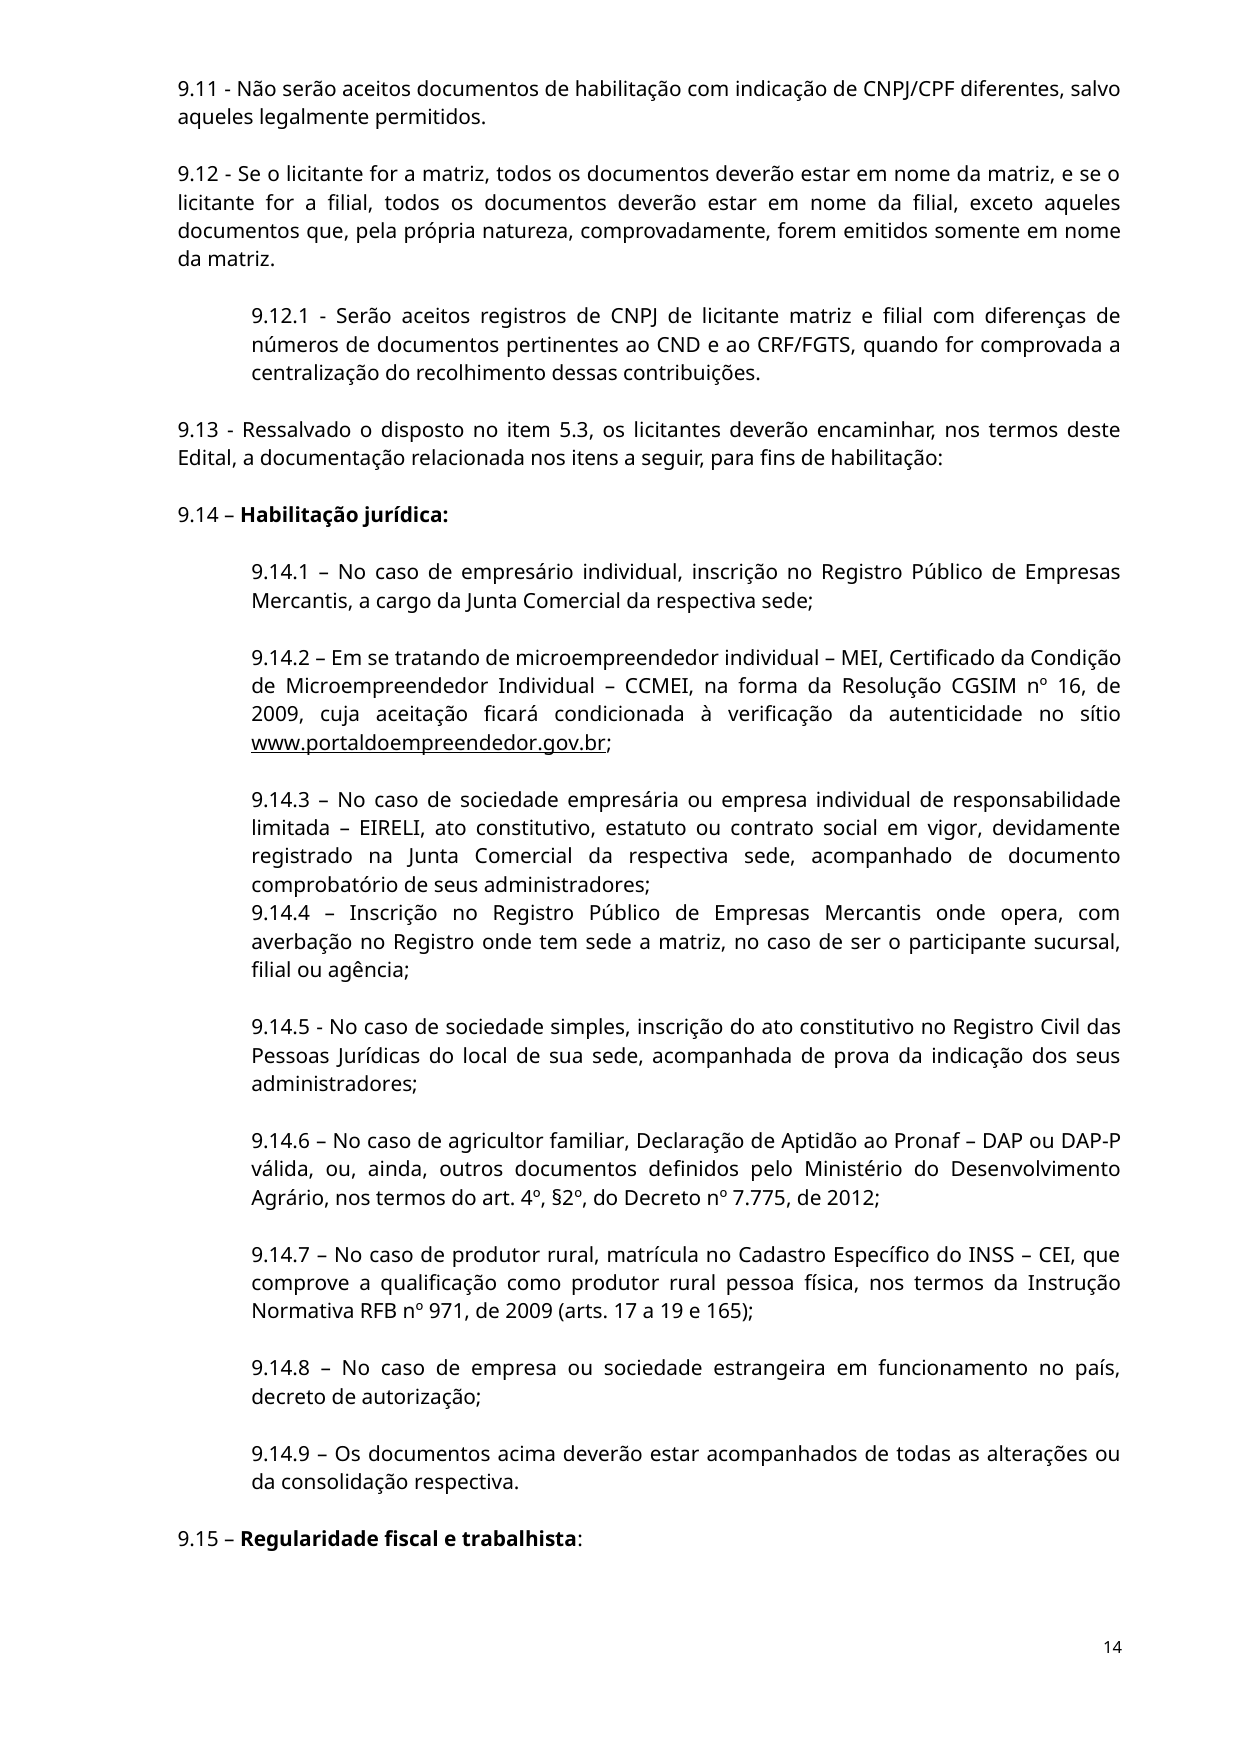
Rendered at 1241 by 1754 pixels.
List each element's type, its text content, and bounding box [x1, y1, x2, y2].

list 9.14.9 – Os documentos acima deverão estar acompanhados de todas as alterações ou da consolidação respectiva. [251, 1439, 1122, 1496]
list 9.12 - Se o licitante for a matriz, todos os documentos deverão estar em nome da matriz, e se o licitante for a filial, todos os documentos deverão estar em nome da filial, exceto aqueles documentos que, pela própria natureza, comprovadamente, forem emitidos somente em nome da matriz. [177, 159, 1122, 273]
list 9.14.2 – Em se tratando de microempreendedor individual – MEI, Certificado da Condição de Microempreendedor Individual – CCMEI, na forma da Resolução CGSIM nº 16, de 2009, cuja aceitação ficará condicionada à verificação da autenticidade no sítio www.portaldoempreendedor.gov.br; [251, 643, 1122, 756]
list 9.14.3 – No caso de sociedade empresária ou empresa individual de responsabilidade limitada – EIRELI, ato constitutivo, estatuto ou contrato social em vigor, devidamente registrado na Junta Comercial da respectiva sede, acompanhado de documento comprobatório de seus administradores; [251, 785, 1122, 898]
text 9.15 – Regularidade fiscal e trabalhista: [177, 1524, 1122, 1553]
list 9.13 - Ressalvado o disposto no item 5.3, os licitantes deverão encaminhar, nos termos deste Edital, a documentação relacionada nos itens a seguir, para fins de habilitação: [177, 415, 1122, 472]
list 9.14.7 – No caso de produtor rural, matrícula no Cadastro Específico do INSS – CEI, que comprove a qualificação como produtor rural pessoa física, nos termos da Instrução Normativa RFB nº 971, de 2009 (arts. 17 a 19 e 165); [251, 1240, 1122, 1325]
list 9.12.1 - Serão aceitos registros de CNPJ de licitante matriz e filial com diferenças de números de documentos pertinentes ao CND e ao CRF/FGTS, quando for comprovada a centralização do recolhimento dessas contribuições. [251, 301, 1122, 387]
list 9.14.6 – No caso de agricultor familiar, Declaração de Aptidão ao Pronaf – DAP ou DAP-P válida, ou, ainda, outros documentos definidos pelo Ministério do Desenvolvimento Agrário, nos termos do art. 4º, §2º, do Decreto nº 7.775, de 2012; [251, 1126, 1122, 1211]
list 9.14.5 - No caso de sociedade simples, inscrição do ato constitutivo no Registro Civil das Pessoas Jurídicas do local de sua sede, acompanhada de prova da indicação dos seus administradores; [251, 1012, 1122, 1098]
list 9.11 - Não serão aceitos documentos de habilitação com indicação de CNPJ/CPF diferentes, salvo aqueles legalmente permitidos. [177, 74, 1122, 131]
list 9.14.4 – Inscrição no Registro Público de Empresas Mercantis onde opera, com averbação no Registro onde tem sede a matriz, no caso de ser o participante sucursal, filial ou agência; [251, 898, 1122, 984]
text 9.14 – Habilitação jurídica: [177, 500, 1122, 529]
list 9.14.8 – No caso de empresa ou sociedade estrangeira em funcionamento no país, decreto de autorização; [251, 1353, 1122, 1410]
list 9.14.1 – No caso de empresário individual, inscrição no Registro Público de Empresas Mercantis, a cargo da Junta Comercial da respectiva sede; [251, 557, 1122, 614]
